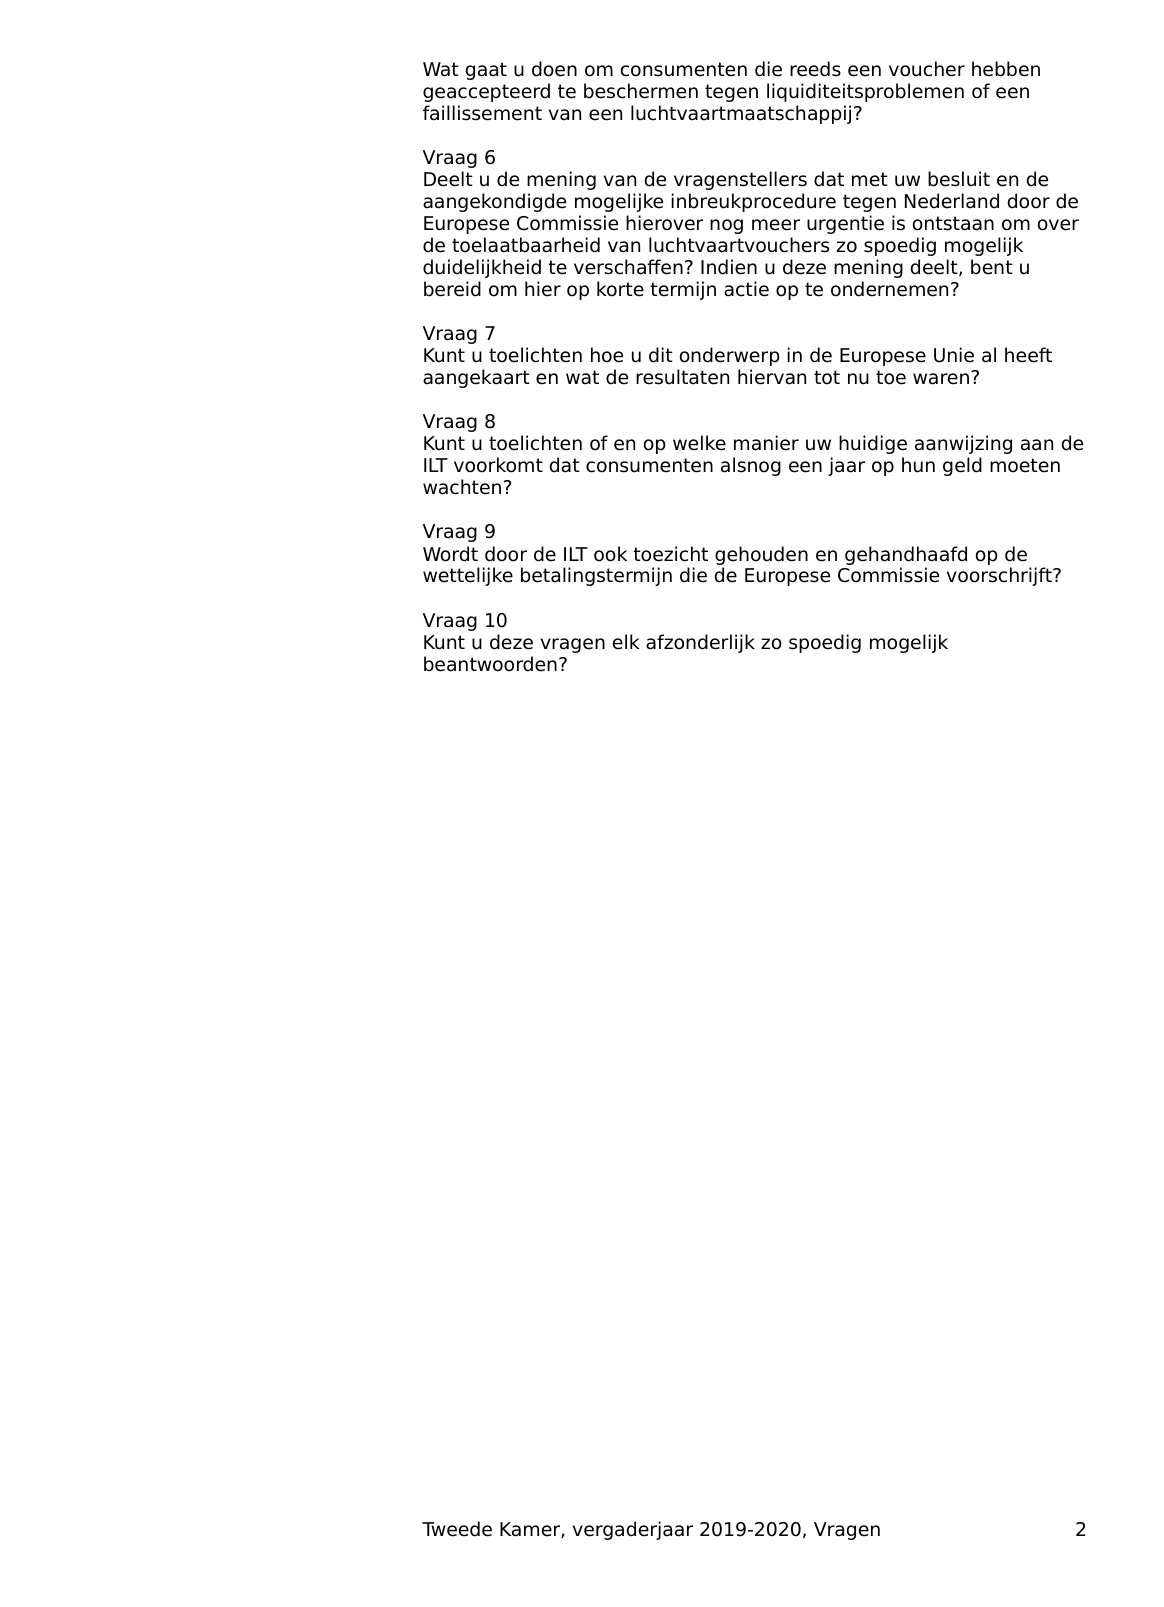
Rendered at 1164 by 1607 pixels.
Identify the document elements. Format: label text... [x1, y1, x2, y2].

text Vraag 6 [422, 147, 1087, 169]
text Vraag 8 [422, 411, 1087, 433]
text Kunt u deze vragen elk afzonderlijk zo spoedig mogelijk beantwoorden? [422, 632, 1087, 676]
text Kunt u toelichten hoe u dit onderwerp in de Europese Unie al heeft aangekaart en wat de resultaten hiervan tot nu toe waren? [422, 345, 1087, 389]
text Wat gaat u doen om consumenten die reeds een voucher hebben geaccepteerd te beschermen tegen liquiditeitsproblemen of een faillissement van een luchtvaartmaatschappij? [422, 59, 1087, 125]
text Vraag 9 [422, 521, 1087, 543]
text Vraag 7 [422, 323, 1087, 345]
text Kunt u toelichten of en op welke manier uw huidige aanwijzing aan de ILT voorkomt dat consumenten alsnog een jaar op hun geld moeten wachten? [422, 433, 1087, 499]
text Deelt u de mening van de vragenstellers dat met uw besluit en de aangekondigde mogelijke inbreukprocedure tegen Nederland door de Europese Commissie hierover nog meer urgentie is ontstaan om over de toelaatbaarheid van luchtvaartvouchers zo spoedig mogelijk duidelijkheid te verschaffen? Indien u deze mening deelt, bent u bereid om hier op korte termijn actie op te ondernemen? [422, 169, 1087, 301]
text Wordt door de ILT ook toezicht gehouden en gehandhaafd op de wettelijke betalingstermijn die de Europese Commissie voorschrijft? [422, 543, 1087, 587]
text Vraag 10 [422, 609, 1087, 632]
